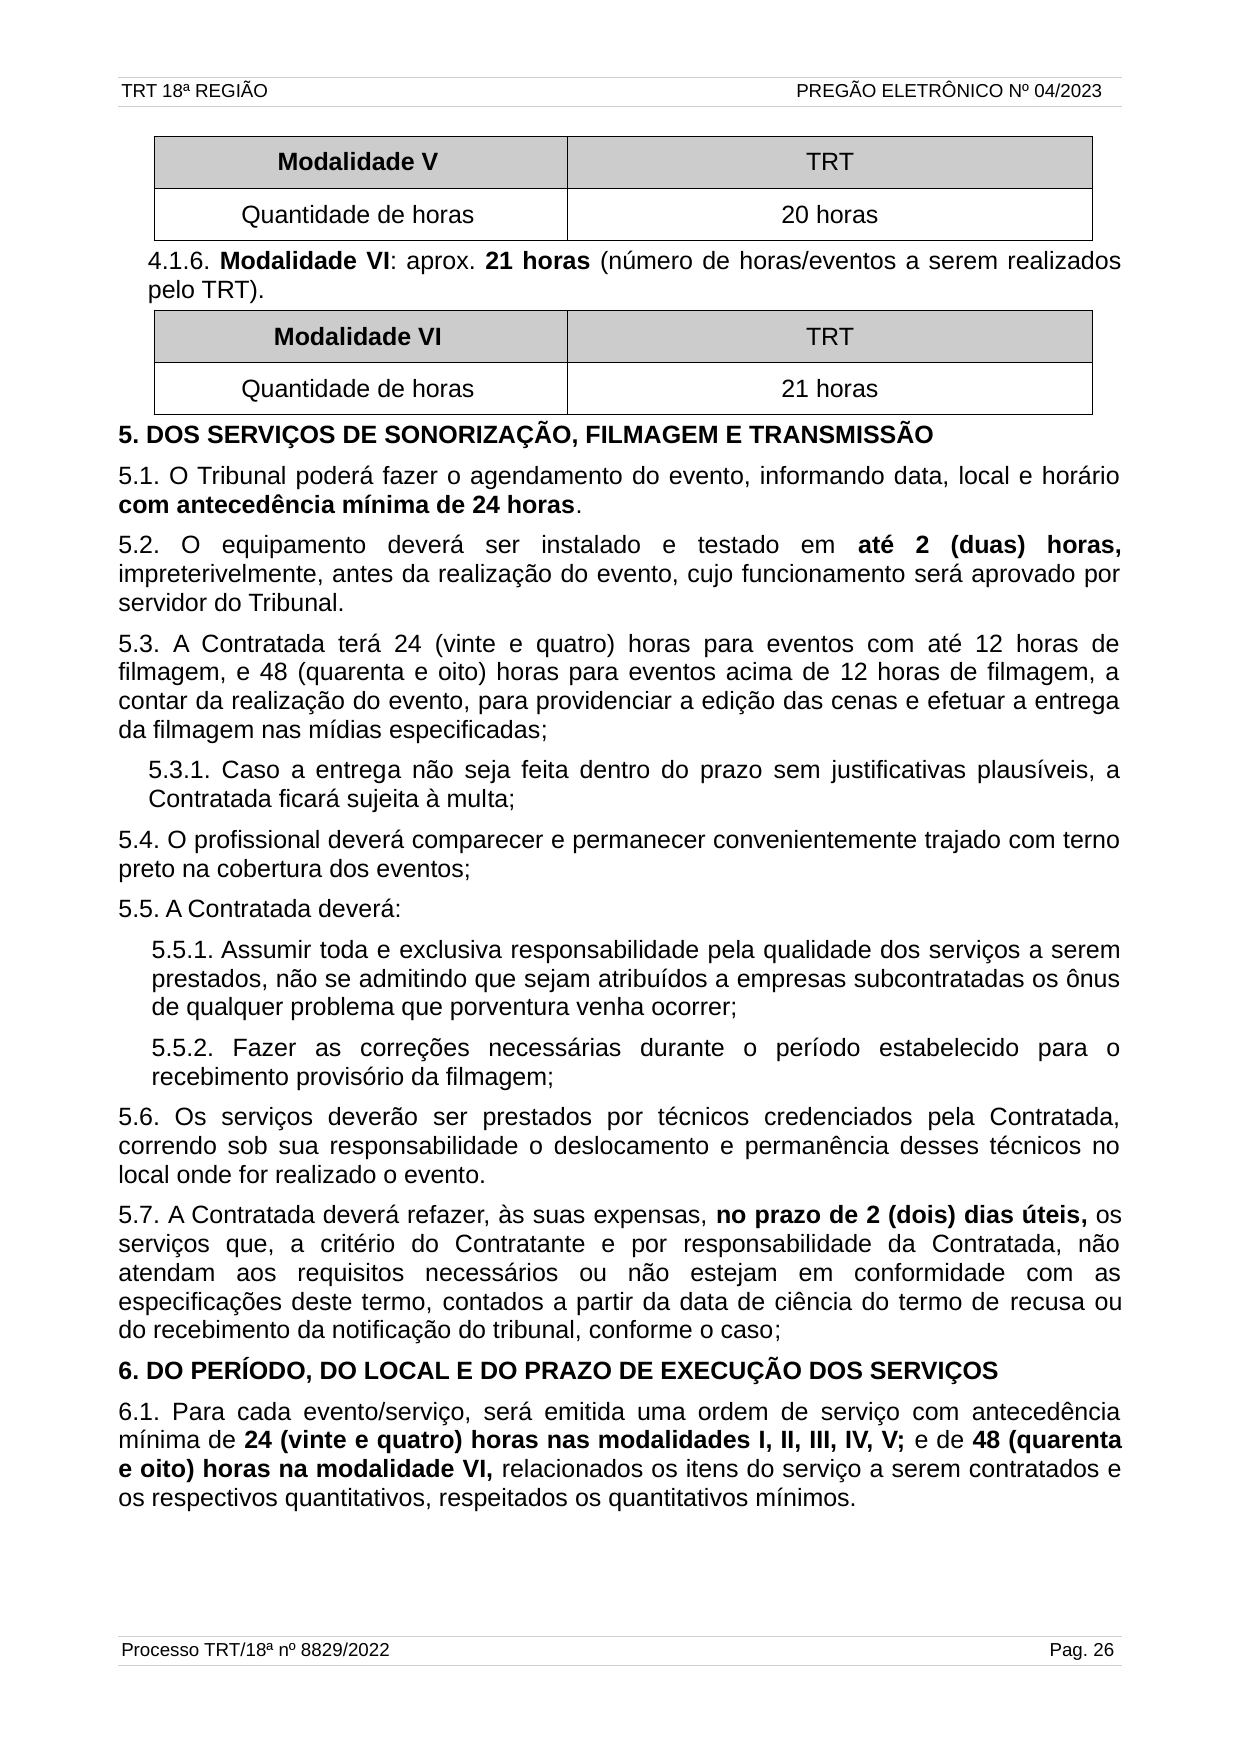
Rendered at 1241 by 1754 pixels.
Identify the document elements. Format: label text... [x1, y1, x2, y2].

table_header TRT [568, 311, 1092, 362]
text 5.3.1. Caso a entrega não seja feita dentro do prazo sem justificativas plausíveis, a Contratada ficará sujeita à multa; [148, 755, 1122, 813]
text 5.6. Os serviços deverão ser prestados por técnicos credenciados pela Contratada, correndo sob sua responsabilidade o deslocamento e permanência desses técnicos no local onde for realizado o evento. [118, 1102, 1122, 1188]
text 5.3. A Contratada terá 24 (vinte e quatro) horas para eventos com até 12 horas de filmagem, e 48 (quarenta e oito) horas para eventos acima de 12 horas de filmagem, a contar da realização do evento, para providenciar a edição das cenas e efetuar a entrega da filmagem nas mídias especificadas; [118, 628, 1122, 743]
text 6.1. Para cada evento/serviço, será emitida uma ordem de serviço com antecedência mínima de 24 (vinte e quatro) horas nas modalidades I, II, III, IV, V; e de 48 (quarenta e oito) horas na modalidade VI, relacionados os itens do serviço a serem contratados e os respectivos quantitativos, respeitados os quantitativos mínimos. [118, 1397, 1122, 1512]
table_cell 21 horas [568, 363, 1092, 414]
text 6. DO PERÍODO, DO LOCAL E DO PRAZO DE EXECUÇÃO DOS SERVIÇOS [118, 1356, 1122, 1385]
table_header Modalidade V [155, 137, 567, 188]
table_cell Quantidade de horas [155, 189, 567, 240]
text 5.5.1. Assumir toda e exclusiva responsabilidade pela qualidade dos serviços a serem prestados, não se admitindo que sejam atribuídos a empresas subcontratadas os ônus de qualquer problema que porventura venha ocorrer; [151, 935, 1122, 1021]
text 5.2. O equipamento deverá ser instalado e testado em até 2 (duas) horas, impreterivelmente, antes da realização do evento, cujo funcionamento será aprovado por servidor do Tribunal. [118, 530, 1122, 617]
text 5.4. O profissional deverá comparecer e permanecer convenientemente trajado com terno preto na cobertura dos eventos; [118, 825, 1122, 882]
text 5.5. A Contratada deverá: [118, 894, 1122, 923]
table_header TRT [568, 137, 1092, 188]
table_cell 20 horas [568, 189, 1092, 240]
text 5.7. A Contratada deverá refazer, às suas expensas, no prazo de 2 (dois) dias úteis, os serviços que, a critério do Contratante e por responsabilidade da Contratada, não atendam aos requisitos necessários ou não estejam em conformidade com as especificações deste termo, contados a partir da data de ciência do termo de recusa ou do recebimento da notificação do tribunal, conforme o caso; [118, 1200, 1122, 1344]
text 5.5.2. Fazer as correções necessárias durante o período estabelecido para o recebimento provisório da filmagem; [151, 1033, 1122, 1090]
table_header Modalidade VI [155, 311, 567, 362]
text 5. DOS SERVIÇOS DE SONORIZAÇÃO, FILMAGEM E TRANSMISSÃO [118, 420, 1122, 449]
table_cell Quantidade de horas [155, 363, 567, 414]
text 5.1. O Tribunal poderá fazer o agendamento do evento, informando data, local e horário com antecedência mínima de 24 horas. [118, 461, 1122, 518]
text 4.1.6. Modalidade VI: aprox. 21 horas (número de horas/eventos a serem realizados pelo TRT). [148, 246, 1122, 304]
